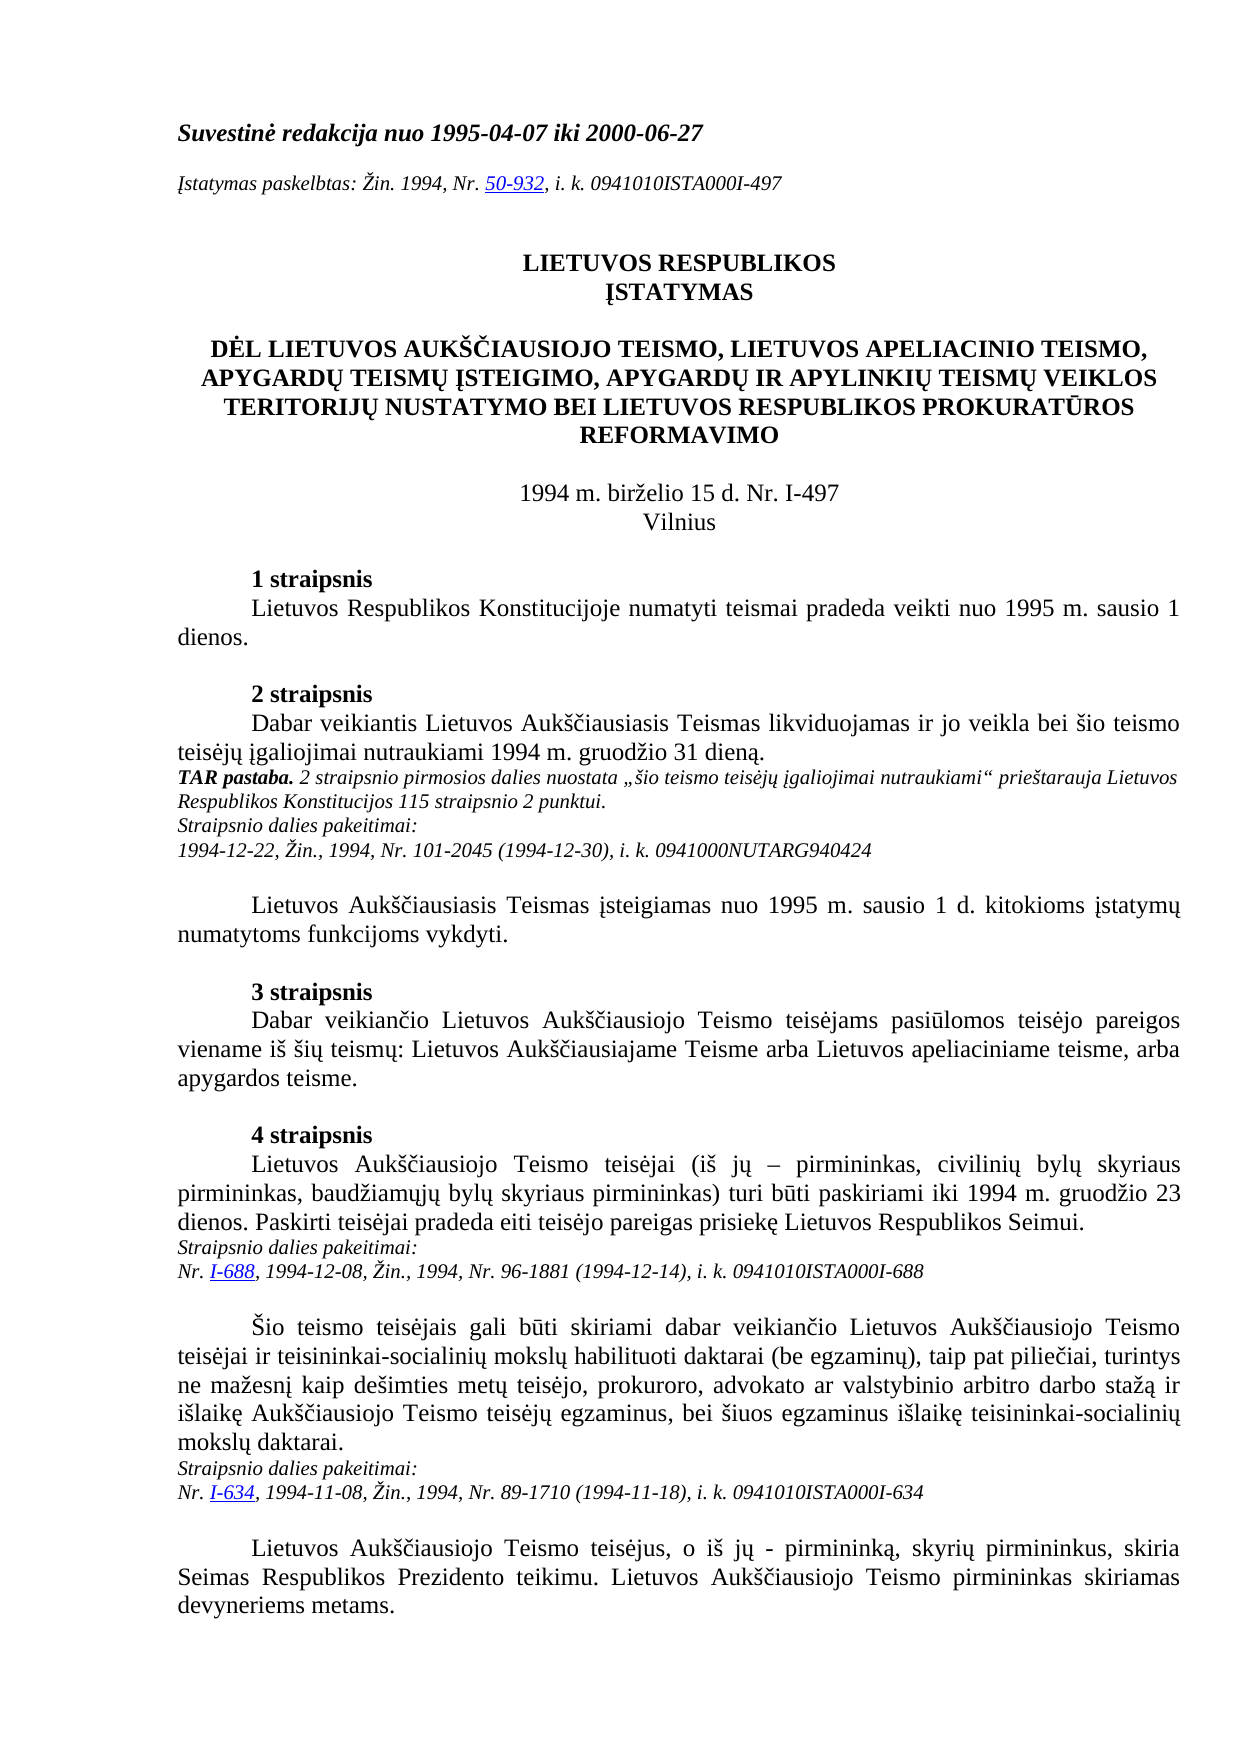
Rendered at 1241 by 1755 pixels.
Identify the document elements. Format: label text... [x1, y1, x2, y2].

text TAR pastaba. 2 straipsnio pirmosios dalies nuostata „šio teismo teisėjų įgaliojimai nutraukiami“ prieštarauja Lietuvos Respublikos Konstitucijos 115 straipsnio 2 punktui. [177, 765, 1181, 813]
text Straipsnio dalies pakeitimai: [177, 1235, 1181, 1259]
text Lietuvos Aukščiausiojo Teismo teisėjus, o iš jų - pirmininką, skyrių pirmininkus, skiria Seimas Respublikos Prezidento teikimu. Lietuvos Aukščiausiojo Teismo pirmininkas skiriamas devyneriems metams. [177, 1533, 1181, 1619]
text Nr. I-634, 1994-11-08, Žin., 1994, Nr. 89-1710 (1994-11-18), i. k. 0941010ISTA000I-634 [177, 1480, 1181, 1504]
text 2 straipsnis [177, 679, 1181, 708]
text 4 straipsnis [177, 1120, 1181, 1149]
text Dabar veikiantis Lietuvos Aukščiausiasis Teismas likviduojamas ir jo veikla bei šio teismo teisėjų įgaliojimai nutraukiami 1994 m. gruodžio 31 dieną. [177, 708, 1181, 765]
text Šio teismo teisėjais gali būti skiriami dabar veikiančio Lietuvos Aukščiausiojo Teismo teisėjai ir teisininkai-socialinių mokslų habilituoti daktarai (be egzaminų), taip pat piliečiai, turintys ne mažesnį kaip dešimties metų teisėjo, prokuroro, advokato ar valstybinio arbitro darbo stažą ir išlaikę Aukščiausiojo Teismo teisėjų egzaminus, bei šiuos egzaminus išlaikę teisininkai-socialinių mokslų daktarai. [177, 1312, 1181, 1456]
text Lietuvos Aukščiausiojo Teismo teisėjai (iš jų – pirmininkas, civilinių bylų skyriaus pirmininkas, baudžiamųjų bylų skyriaus pirmininkas) turi būti paskiriami iki 1994 m. gruodžio 23 dienos. Paskirti teisėjai pradeda eiti teisėjo pareigas prisiekę Lietuvos Respublikos Seimui. [177, 1149, 1181, 1235]
text Straipsnio dalies pakeitimai: [177, 1456, 1181, 1480]
text ĮSTATYMAS [177, 277, 1181, 305]
text 1994 m. birželio 15 d. Nr. I-497 [177, 478, 1181, 507]
text Suvestinė redakcija nuo 1995-04-07 iki 2000-06-27 [177, 118, 1181, 147]
text 1 straipsnis [177, 564, 1181, 593]
text 3 straipsnis [177, 977, 1181, 1005]
text Lietuvos Aukščiausiasis Teismas įsteigiamas nuo 1995 m. sausio 1 d. kitokioms įstatymų numatytoms funkcijoms vykdyti. [177, 890, 1181, 948]
text Vilnius [177, 507, 1181, 535]
text Nr. I-688, 1994-12-08, Žin., 1994, Nr. 96-1881 (1994-12-14), i. k. 0941010ISTA000I-688 [177, 1259, 1181, 1283]
text DĖL LIETUVOS AUKŠČIAUSIOJO TEISMO, LIETUVOS APELIACINIO TEISMO, APYGARDŲ TEISMŲ ĮSTEIGIMO, APYGARDŲ IR APYLINKIŲ TEISMŲ VEIKLOS TERITORIJŲ NUSTATYMO BEI LIETUVOS RESPUBLIKOS PROKURATŪROS REFORMAVIMO [177, 334, 1181, 449]
text 1994-12-22, Žin., 1994, Nr. 101-2045 (1994-12-30), i. k. 0941000NUTARG940424 [177, 837, 1181, 862]
text Lietuvos Respublikos Konstitucijoje numatyti teismai pradeda veikti nuo 1995 m. sausio 1 dienos. [177, 593, 1181, 650]
text LIETUVOS RESPUBLIKOS [177, 248, 1181, 277]
text Straipsnio dalies pakeitimai: [177, 813, 1181, 837]
text Įstatymas paskelbtas: Žin. 1994, Nr. 50-932, i. k. 0941010ISTA000I-497 [177, 171, 1181, 195]
text Dabar veikiančio Lietuvos Aukščiausiojo Teismo teisėjams pasiūlomos teisėjo pareigos viename iš šių teismų: Lietuvos Aukščiausiajame Teisme arba Lietuvos apeliaciniame teisme, arba apygardos teisme. [177, 1005, 1181, 1092]
